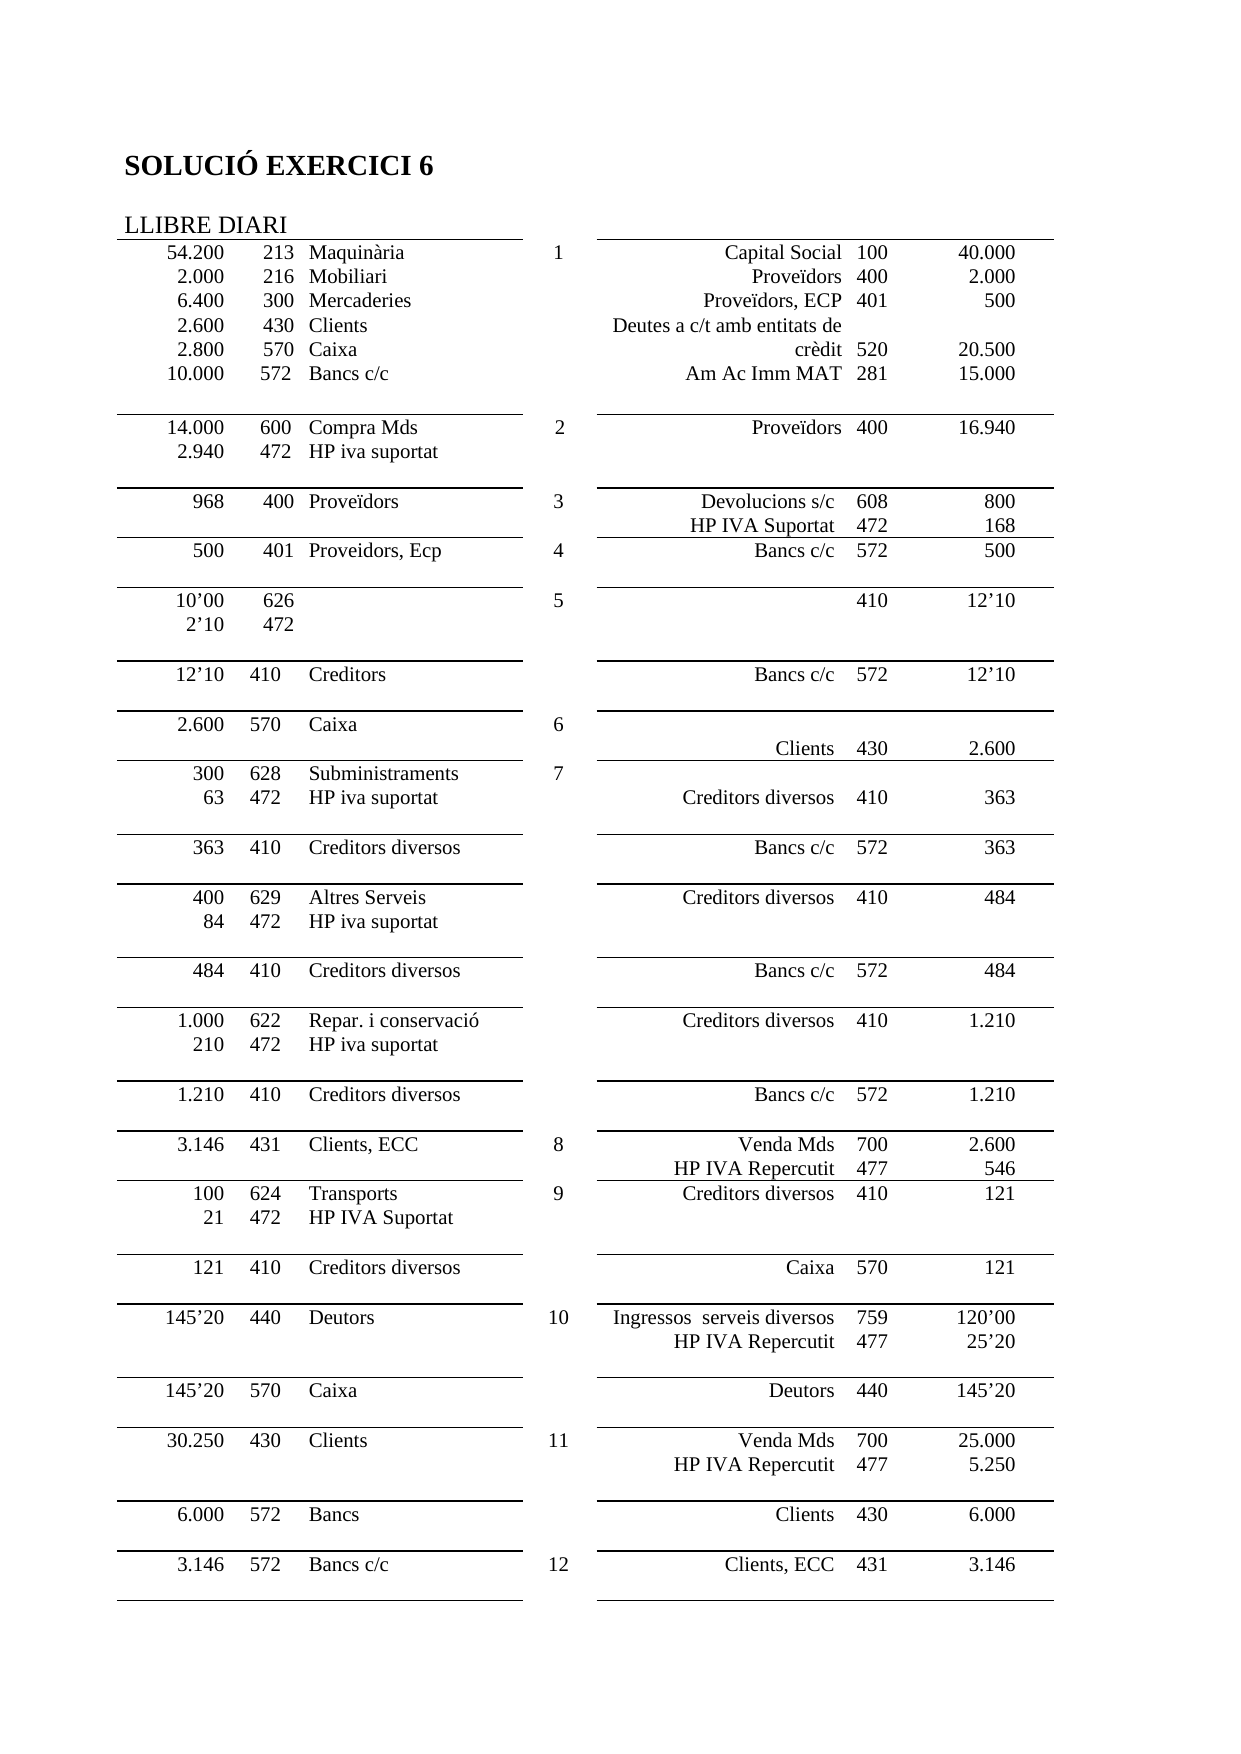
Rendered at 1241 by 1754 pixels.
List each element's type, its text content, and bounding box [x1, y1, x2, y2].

table_cell 700 477 [849, 1132, 922, 1180]
table_cell 2.600 546 [923, 1132, 1054, 1180]
table_cell 410 [242, 835, 301, 883]
table_cell Bancs c/c [597, 662, 849, 710]
table_cell 440 [849, 1378, 922, 1427]
table_cell 700 477 [849, 1428, 922, 1500]
table_cell Venda Mds HP IVA Repercutit [597, 1428, 849, 1500]
table_cell 572 [849, 1082, 922, 1130]
table_cell 431 [849, 1552, 922, 1600]
table_header 54.200 2.000 6.400 2.600 2.800 10.000 [117, 240, 242, 413]
table_cell 300 63 [117, 761, 242, 833]
table_cell Caixa [597, 1255, 849, 1303]
table_cell [523, 834, 597, 883]
table_cell 500 [923, 538, 1054, 587]
table_cell 1.210 [117, 1082, 242, 1130]
table_cell Altres Serveis HP iva suportat [301, 885, 523, 957]
table_cell 3.146 [923, 1552, 1054, 1600]
table_cell Venda Mds HP IVA Repercutit [597, 1132, 849, 1180]
table_cell 570 [242, 712, 301, 760]
table_cell 400 84 [117, 885, 242, 957]
table_cell Compra Mds HP iva suportat [301, 415, 523, 487]
table_cell Bancs c/c [597, 538, 849, 587]
table_cell Deutors [301, 1305, 523, 1377]
table_cell 572 [849, 662, 922, 710]
table_cell 10’00 2’10 [117, 588, 242, 660]
table_cell Deutors [597, 1378, 849, 1427]
table_cell 10 [523, 1303, 597, 1377]
table_cell Creditors [301, 662, 523, 710]
table_header 100 400 401 520 281 [849, 240, 922, 413]
table_cell 5 [523, 587, 597, 660]
table_cell 8 [523, 1130, 597, 1180]
table_cell 800 168 [923, 489, 1054, 537]
table_cell Creditors diversos [301, 1255, 523, 1303]
text SOLUCIÓ EXERCICI 6 [124, 148, 1113, 181]
table_cell 628 472 [242, 761, 301, 833]
table_cell [523, 660, 597, 710]
table_cell 121 [923, 1181, 1054, 1253]
table_cell 6.000 [117, 1502, 242, 1550]
table_cell 572 [849, 538, 922, 587]
table_cell 600 472 [242, 415, 301, 487]
table_cell 410 [242, 958, 301, 1007]
table_cell 1.210 [923, 1008, 1054, 1080]
table_cell 16.940 [923, 415, 1054, 487]
table_cell [523, 1080, 597, 1130]
table_cell 430 [849, 712, 922, 760]
table_cell Proveidors, Ecp [301, 538, 523, 587]
table_cell Clients [597, 1502, 849, 1550]
table_cell 120’00 25’20 [923, 1305, 1054, 1377]
table_header 213 216 300 430 570 572 [242, 240, 301, 413]
table_cell Caixa [301, 1378, 523, 1427]
table_cell Creditors diversos [597, 1181, 849, 1253]
table_cell Clients [597, 712, 849, 760]
table_header Capital Social Proveïdors Proveïdors, ECP Deutes a c/t amb entitats de crèdit Am Ac Imm MAT [597, 240, 849, 413]
table_cell 410 [849, 761, 922, 833]
table_cell Creditors diversos [301, 1082, 523, 1130]
table_cell 145’20 [117, 1305, 242, 1377]
table_header Maquinària Mobiliari Mercaderies Clients Caixa Bancs c/c [301, 240, 523, 413]
table_cell Creditors diversos [597, 761, 849, 833]
table_cell 12’10 [923, 662, 1054, 710]
table_cell Clients, ECC [597, 1552, 849, 1600]
table_cell 440 [242, 1305, 301, 1377]
table_cell [523, 1377, 597, 1427]
table_cell 430 [849, 1502, 922, 1550]
table_cell 145’20 [117, 1378, 242, 1427]
table_cell Proveïdors [597, 415, 849, 487]
table_cell 3.146 [117, 1552, 242, 1600]
table_cell 624 472 [242, 1181, 301, 1253]
table_cell 363 [923, 761, 1054, 833]
table_cell 363 [117, 835, 242, 883]
table_cell 410 [849, 1008, 922, 1080]
table_cell 121 [117, 1255, 242, 1303]
table_cell 400 [849, 415, 922, 487]
table_cell 410 [242, 1255, 301, 1303]
table_cell 100 21 [117, 1181, 242, 1253]
table_cell 431 [242, 1132, 301, 1180]
table_cell 1.210 [923, 1082, 1054, 1130]
table_cell 629 472 [242, 885, 301, 957]
table_cell 410 [849, 1181, 922, 1253]
table_cell 400 [242, 489, 301, 537]
table_cell Subministraments HP iva suportat [301, 761, 523, 833]
table_cell 500 [117, 538, 242, 587]
table_cell 1.000 210 [117, 1008, 242, 1080]
table_cell 9 [523, 1180, 597, 1253]
table_cell 410 [242, 662, 301, 710]
table_cell Devolucions s/c HP IVA Suportat [597, 489, 849, 537]
table_cell [523, 1500, 597, 1550]
text LLIBRE DIARI [124, 210, 1113, 239]
table_cell Caixa [301, 712, 523, 760]
table_cell 2.600 [117, 712, 242, 760]
table_cell 608 472 [849, 489, 922, 537]
table_cell Bancs c/c [597, 1082, 849, 1130]
table_cell [523, 1254, 597, 1303]
table_cell Transports HP IVA Suportat [301, 1181, 523, 1253]
table_cell 410 [242, 1082, 301, 1130]
table_cell 121 [923, 1255, 1054, 1303]
table_cell Creditors diversos [301, 835, 523, 883]
table_cell 12 [523, 1550, 597, 1600]
table_cell Bancs c/c [597, 958, 849, 1007]
table_cell Clients, ECC [301, 1132, 523, 1180]
table_cell 572 [849, 835, 922, 883]
table_cell 572 [242, 1502, 301, 1550]
table_cell 6 [523, 710, 597, 760]
table_cell Bancs c/c [301, 1552, 523, 1600]
table_cell 570 [849, 1255, 922, 1303]
table_cell 484 [923, 885, 1054, 957]
table_cell Bancs [301, 1502, 523, 1550]
table_cell 484 [117, 958, 242, 1007]
table_cell Creditors diversos [597, 1008, 849, 1080]
table_cell 572 [849, 958, 922, 1007]
table_cell [301, 588, 523, 660]
table_cell Ingressos serveis diversos HP IVA Repercutit [597, 1305, 849, 1377]
table_cell 12’10 [117, 662, 242, 710]
table_cell [523, 883, 597, 957]
table_cell 7 [523, 760, 597, 833]
table_cell 410 [849, 588, 922, 660]
table_cell 145’20 [923, 1378, 1054, 1427]
table_cell 6.000 [923, 1502, 1054, 1550]
table_cell Bancs c/c [597, 835, 849, 883]
table_cell 968 [117, 489, 242, 537]
table_cell Clients [301, 1428, 523, 1500]
table_cell 25.000 5.250 [923, 1428, 1054, 1500]
table_cell [523, 957, 597, 1007]
table_cell 2.600 [923, 712, 1054, 760]
table_cell [597, 588, 849, 660]
table_cell [523, 1007, 597, 1080]
table_cell Creditors diversos [301, 958, 523, 1007]
table_cell 759 477 [849, 1305, 922, 1377]
table_cell 410 [849, 885, 922, 957]
table_cell Creditors diversos [597, 885, 849, 957]
table_header 40.000 2.000 500 20.500 15.000 [923, 240, 1054, 413]
table_cell 430 [242, 1428, 301, 1500]
table_cell Repar. i conservació HP iva suportat [301, 1008, 523, 1080]
table_cell 2 [523, 414, 597, 487]
table_cell 363 [923, 835, 1054, 883]
table_cell 30.250 [117, 1428, 242, 1500]
table_cell 626 472 [242, 588, 301, 660]
table_cell 3 [523, 487, 597, 537]
table_cell 12’10 [923, 588, 1054, 660]
table_cell 4 [523, 537, 597, 587]
table_cell 401 [242, 538, 301, 587]
table_cell 622 472 [242, 1008, 301, 1080]
table_cell 484 [923, 958, 1054, 1007]
table_header 1 [523, 239, 597, 413]
table_cell 570 [242, 1378, 301, 1427]
table_cell Proveïdors [301, 489, 523, 537]
table_cell 11 [523, 1427, 597, 1500]
table_cell 572 [242, 1552, 301, 1600]
table_cell 3.146 [117, 1132, 242, 1180]
table_cell 14.000 2.940 [117, 415, 242, 487]
